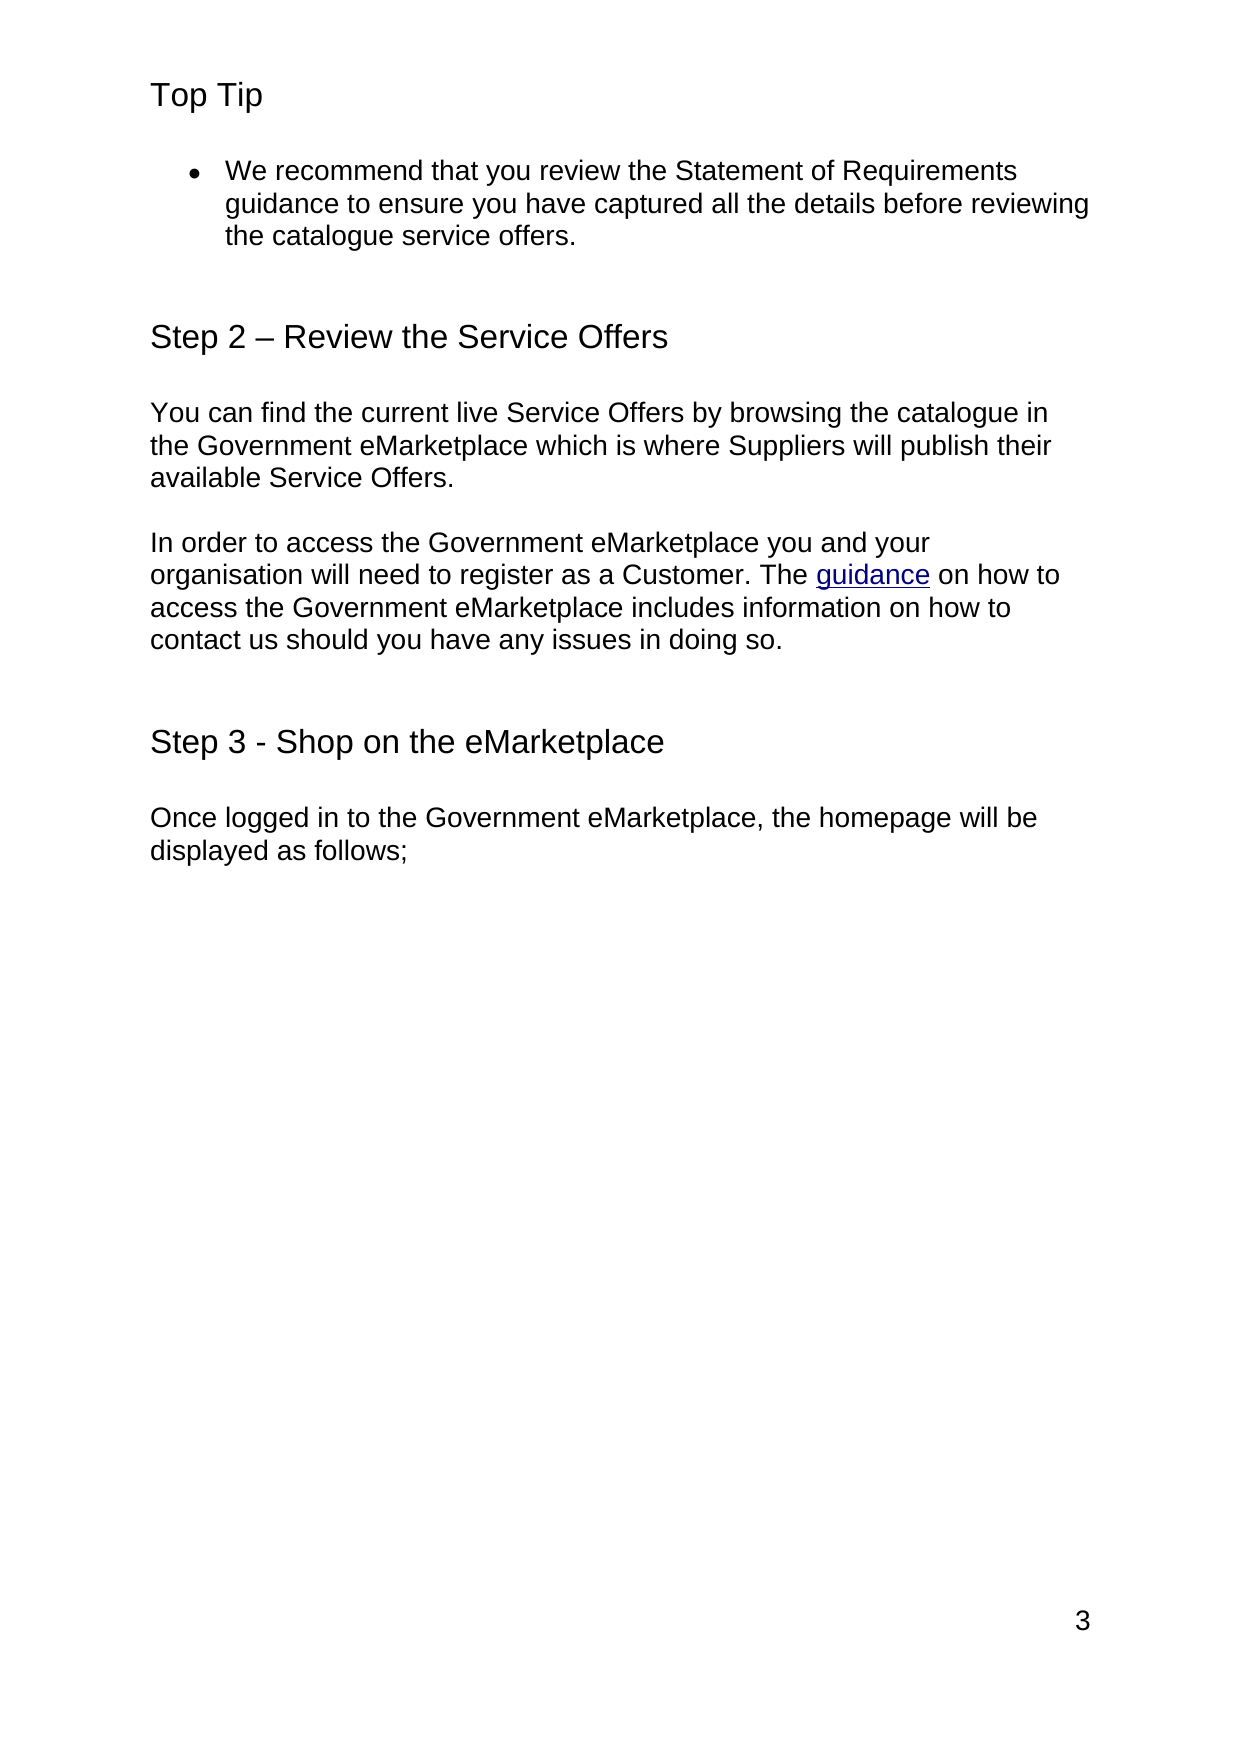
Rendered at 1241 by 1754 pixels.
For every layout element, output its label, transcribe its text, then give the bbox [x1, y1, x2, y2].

subtitle Step 2 – Review the Service Offers [150, 317, 1090, 356]
subtitle Top Tip [150, 75, 1090, 113]
list We recommend that you review the Statement of Requirements guidance to ensure you have captured all the details before reviewing the catalogue service offers. [187, 154, 1090, 284]
text In order to access the Government eMarketplace you and your organisation will need to register as a Customer. The guidance on how to access the Government eMarketplace includes information on how to contact us should you have any issues in doing so. [150, 526, 1090, 655]
subtitle Step 3 - Shop on the eMarketplace [150, 722, 1090, 761]
text Once logged in to the Government eMarketplace, the homepage will be displayed as follows; [150, 801, 1090, 866]
text You can find the current live Service Offers by browsing the catalogue in the Government eMarketplace which is where Suppliers will publish their available Service Offers. [150, 396, 1090, 493]
